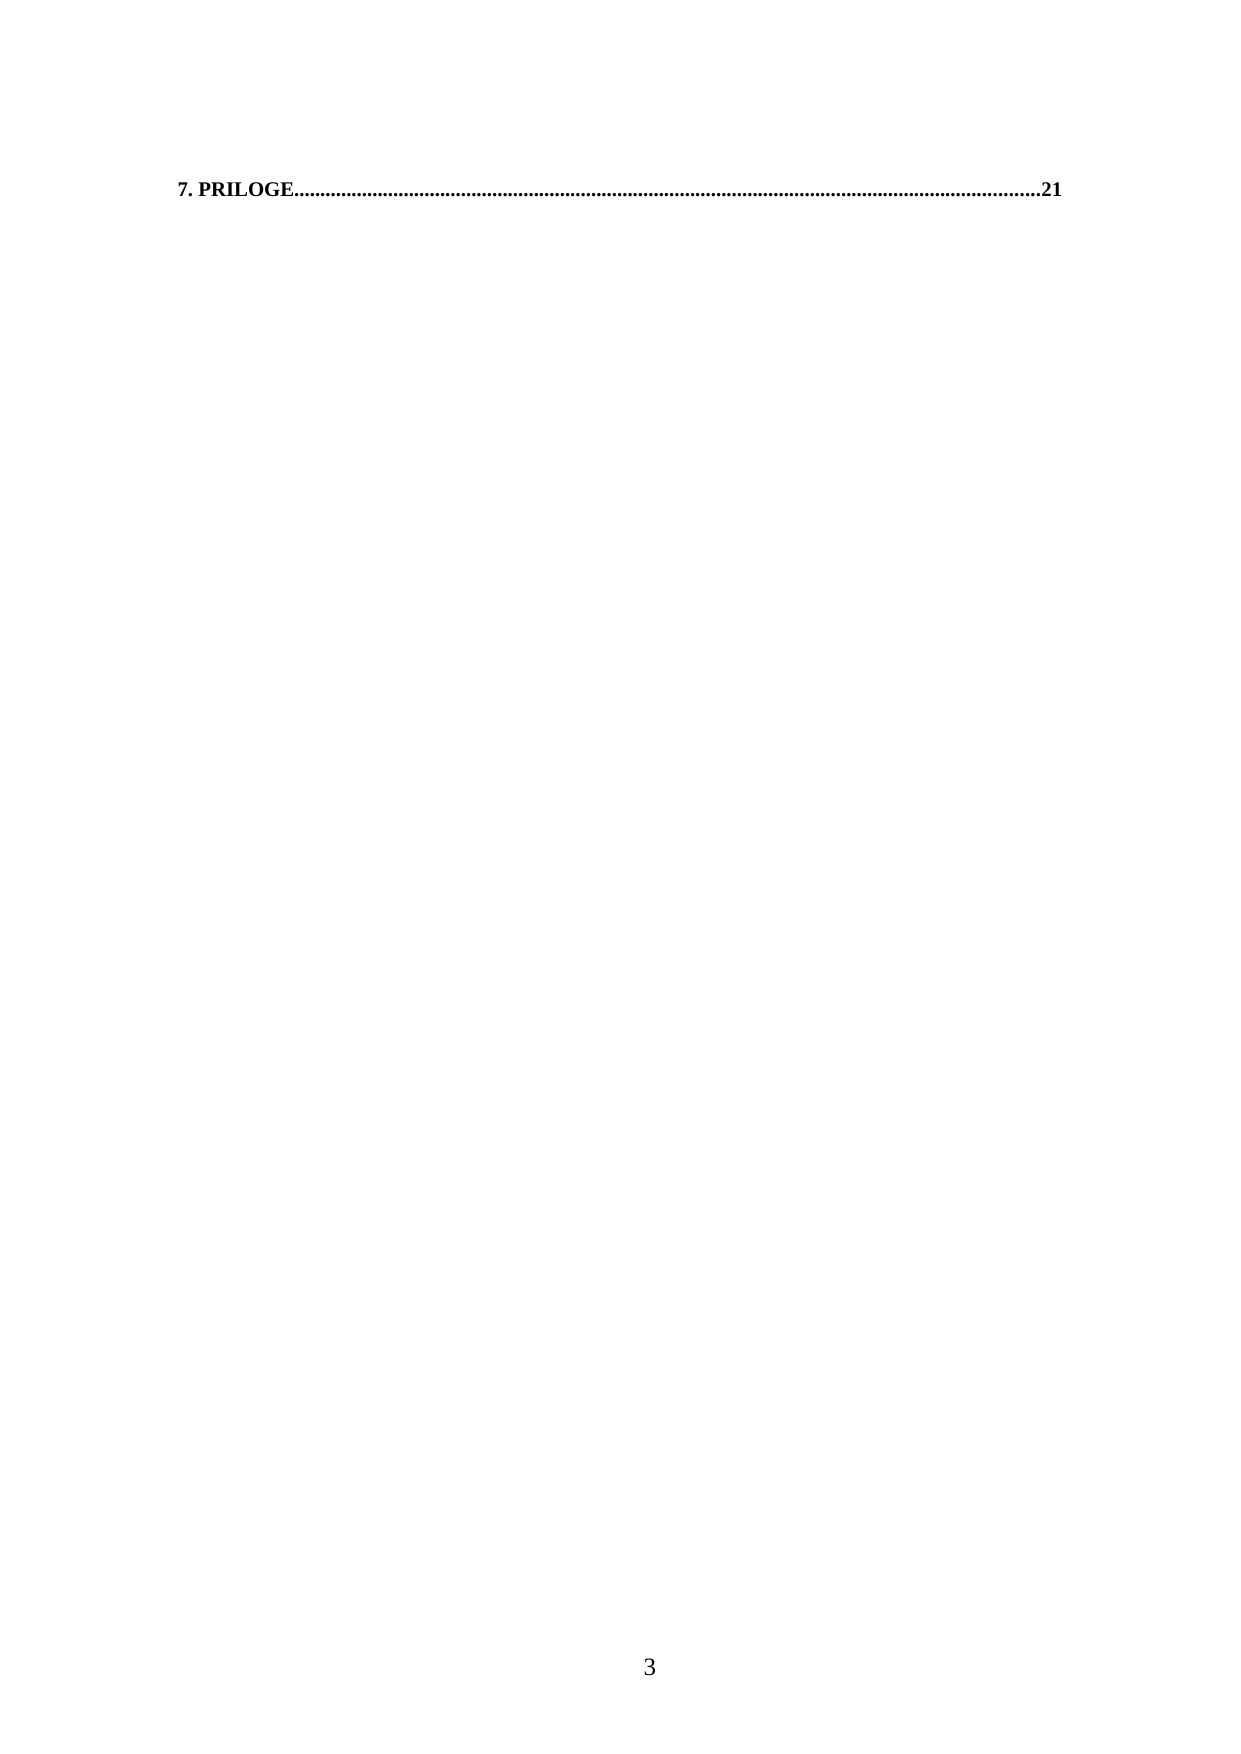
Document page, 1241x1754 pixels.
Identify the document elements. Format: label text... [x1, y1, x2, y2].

text 7. PRILOGE 21 [177, 177, 1122, 201]
